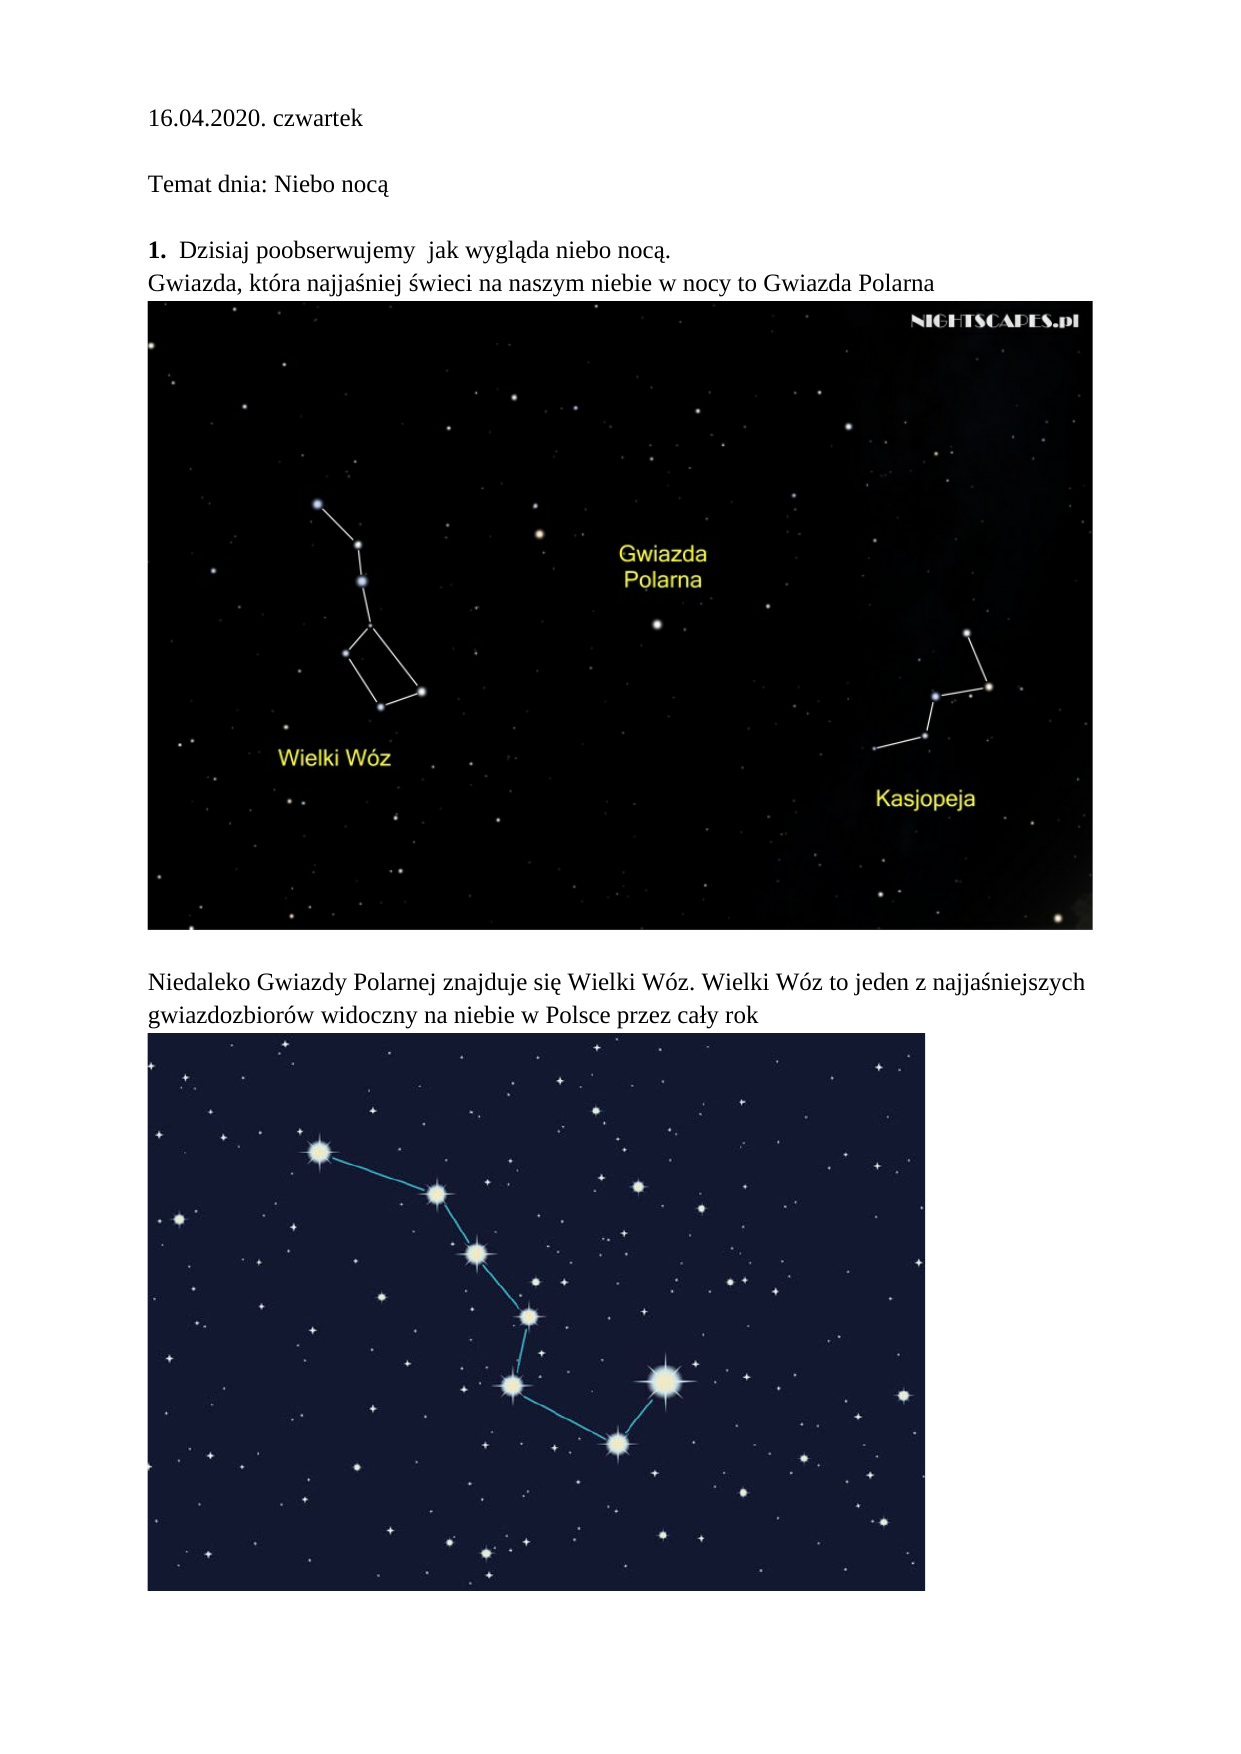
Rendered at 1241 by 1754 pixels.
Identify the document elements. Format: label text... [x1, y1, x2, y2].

text Gwiazda, która najjaśniej świeci na naszym niebie w nocy to Gwiazda Polarna [148, 268, 1093, 297]
text 1. Dzisiaj poobserwujemy jak wygląda niebo nocą. [148, 236, 1093, 264]
text Niedaleko Gwiazdy Polarnej znajduje się Wielki Wóz. Wielki Wóz to jeden z najjaśniejszych gwiazdozbiorów widoczny na niebie w Polsce przez cały rok [148, 967, 1093, 1029]
text Temat dnia: Niebo nocą [148, 169, 1093, 198]
text 16.04.2020. czwartek [148, 103, 1093, 132]
